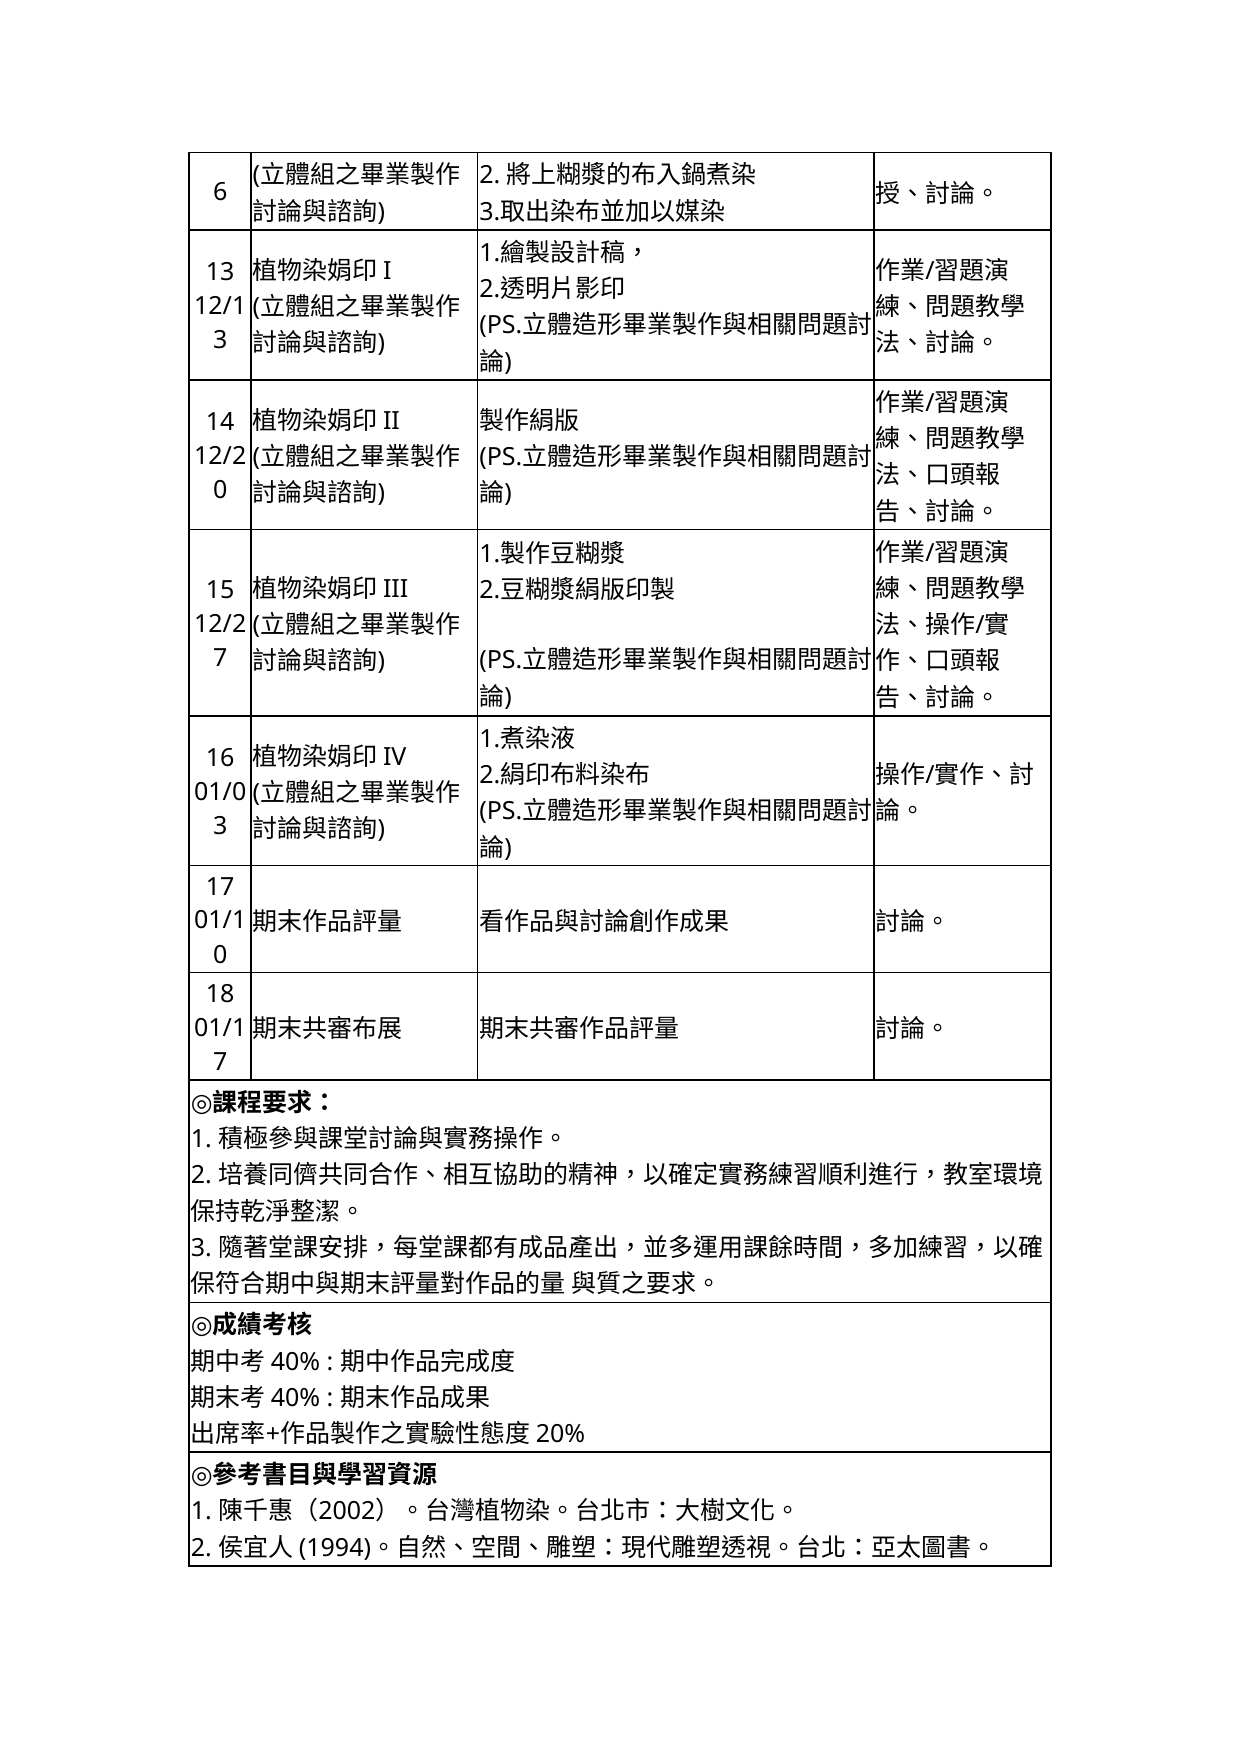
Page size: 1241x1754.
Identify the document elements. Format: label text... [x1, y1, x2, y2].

table_cell ◎課程要求： 1. 積極參與課堂討論與實務操作。 2. 培養同儕共同合作、相互協助的精神，以確定實務練習順利進行，教室環境保持乾淨整潔。 3. 隨著堂課安排，每堂課都有成品產出，並多運用課餘時間，多加練習，以確保符合期中與期末評量對作品的量 與質之要求。 [190, 1081, 1050, 1301]
table_cell 授、討論。 [875, 153, 1050, 229]
table_cell 作業/習題演練、問題教學法、口頭報告、討論。 [875, 381, 1050, 529]
table_cell 18 01/17 [190, 973, 250, 1079]
table_cell 期末共審布展 [252, 973, 477, 1079]
table_cell 製作絹版 (PS.立體造形畢業製作與相關問題討論) [478, 381, 873, 529]
table_cell 17 01/10 [190, 866, 250, 972]
table_cell 16 01/03 [190, 717, 250, 865]
table_cell 1.製作豆糊漿 2.豆糊漿絹版印製 (PS.立體造形畢業製作與相關問題討論) [478, 530, 873, 715]
table_cell 1.繪製設計稿， 2.透明片影印 (PS.立體造形畢業製作與相關問題討論) [478, 231, 873, 379]
table_cell 討論。 [875, 866, 1050, 972]
table_cell 14 12/20 [190, 381, 250, 529]
table_cell (立體組之畢業製作討論與諮詢) [252, 153, 477, 229]
table_cell 植物染娟印 II (立體組之畢業製作討論與諮詢) [252, 381, 477, 529]
table_cell 作業/習題演練、問題教學法、操作/實作、口頭報告、討論。 [875, 530, 1050, 715]
table_cell 討論。 [875, 973, 1050, 1079]
table_cell ◎成績考核 期中考40% : 期中作品完成度 期末考40% : 期末作品成果 出席率+作品製作之實驗性態度 20% [190, 1303, 1050, 1451]
table_cell 操作/實作、討論。 [875, 717, 1050, 865]
table_cell 植物染娟印 I (立體組之畢業製作討論與諮詢) [252, 231, 477, 379]
table_cell 6 [190, 153, 250, 229]
table_cell 15 12/27 [190, 530, 250, 715]
table_cell 植物染娟印 III (立體組之畢業製作討論與諮詢) [252, 530, 477, 715]
table_cell 期末共審作品評量 [478, 973, 873, 1079]
table_cell 期末作品評量 [252, 866, 477, 972]
table_cell ◎參考書目與學習資源 1. 陳千惠（2002）。台灣植物染。台北市：大樹文化。 2. 侯宜人 (1994)。自然、空間、雕塑：現代雕塑透視。台北：亞太圖書。 [190, 1453, 1050, 1565]
table_cell 植物染娟印 IV (立體組之畢業製作討論與諮詢) [252, 717, 477, 865]
table_cell 13 12/13 [190, 231, 250, 379]
table_cell 2. 將上糊漿的布入鍋煮染 3.取出染布並加以媒染 [478, 153, 873, 229]
table_cell 作業/習題演練、問題教學法、討論。 [875, 231, 1050, 379]
table_cell 看作品與討論創作成果 [478, 866, 873, 972]
table_cell 1.煮染液 2.絹印布料染布 (PS.立體造形畢業製作與相關問題討論) [478, 717, 873, 865]
